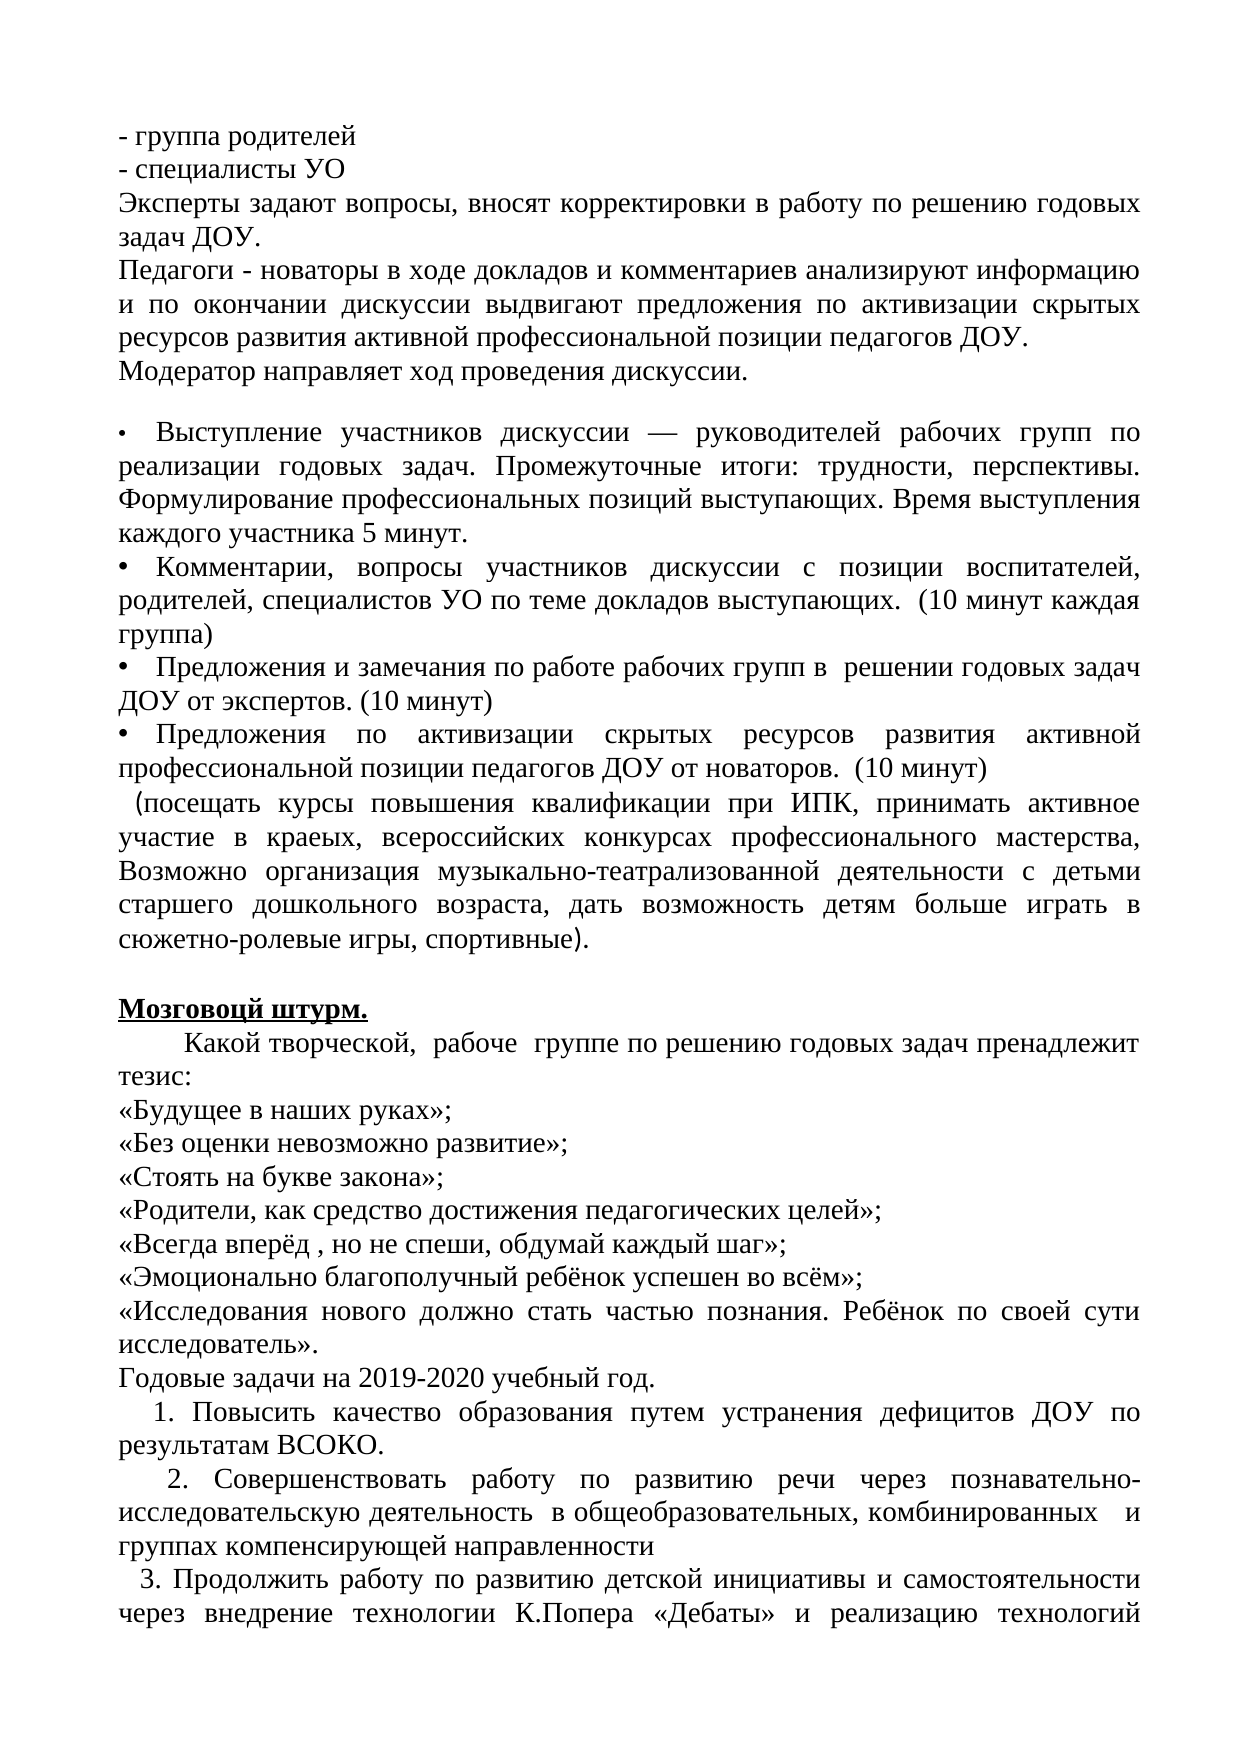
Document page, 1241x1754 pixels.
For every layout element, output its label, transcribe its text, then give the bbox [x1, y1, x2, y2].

text «Исследования нового должно стать частью познания. Ребёнок по своей сути исследователь». [118, 1293, 1142, 1360]
text 2. Совершенствовать работу по развитию речи через познавательно-исследовательскую деятельность в общеобразовательных, комбинированных и группах компенсирующей направленности [118, 1461, 1142, 1561]
text «Без оценки невозможно развитие»; [118, 1125, 1142, 1159]
text Педагоги - новаторы в ходе докладов и комментариев анализируют информацию и по окончании дискуссии выдвигают предложения по активизации скрытых ресурсов развития активной профессиональной позиции педагогов ДОУ. [118, 252, 1142, 353]
list Предложения по активизации скрытых ресурсов развития активной профессиональной позиции педагогов ДОУ от новаторов. (10 минут) [81, 717, 1142, 784]
text «Родители, как средство достижения педагогических целей»; [118, 1192, 1142, 1226]
text «Всегда вперёд , но не спеши, обдумай каждый шаг»; [118, 1226, 1142, 1259]
text «Эмоционально благополучный ребёнок успешен во всём»; [118, 1259, 1142, 1293]
list Предложения и замечания по работе рабочих групп в решении годовых задач ДОУ от экспертов. (10 минут) [81, 649, 1142, 717]
list Выступление участников дискуссии — руководителей рабочих групп по реализации годовых задач. Промежуточные итоги: трудности, перспективы. Формулирование профессиональных позиций выступающих. Время выступления каждого участника 5 минут. [81, 414, 1142, 549]
text «Будущее в наших руках»; [118, 1092, 1142, 1125]
text (посещать курсы повышения квалификации при ИПК, принимать активное участие в краеых, всероссийских конкурсах профессионального мастерства, Возможно организация музыкально-театрализованной деятельности с детьми старшего дошкольного возраста, дать возможность детям больше играть в сюжетно-ролевые игры, спортивные). [118, 784, 1142, 956]
text 3. Продолжить работу по развитию детской инициативы и самостоятельности через внедрение технологии К.Попера «Дебаты» и реализацию технологий [118, 1561, 1142, 1628]
list Комментарии, вопросы участников дискуссии с позиции воспитателей, родителей, специалистов УО по теме докладов выступающих. (10 минут каждая группа) [81, 549, 1142, 649]
text Эксперты задают вопросы, вносят корректировки в работу по решению годовых задач ДОУ. [118, 185, 1142, 252]
text Модератор направляет ход проведения дискуссии. [118, 353, 1142, 386]
text Мозговоцй штурм. [118, 991, 1142, 1025]
text Годовые задачи на 2019-2020 учебный год. [118, 1360, 1142, 1394]
text «Стоять на букве закона»; [118, 1159, 1142, 1192]
text Какой творческой, рабоче группе по решению годовых задач пренадлежит тезис: [118, 1025, 1142, 1092]
text 1. Повысить качество образования путем устранения дефицитов ДОУ по результатам ВСОКО. [118, 1394, 1142, 1461]
text - специалисты УО [118, 152, 1142, 185]
text - группа родителей [118, 118, 1142, 152]
